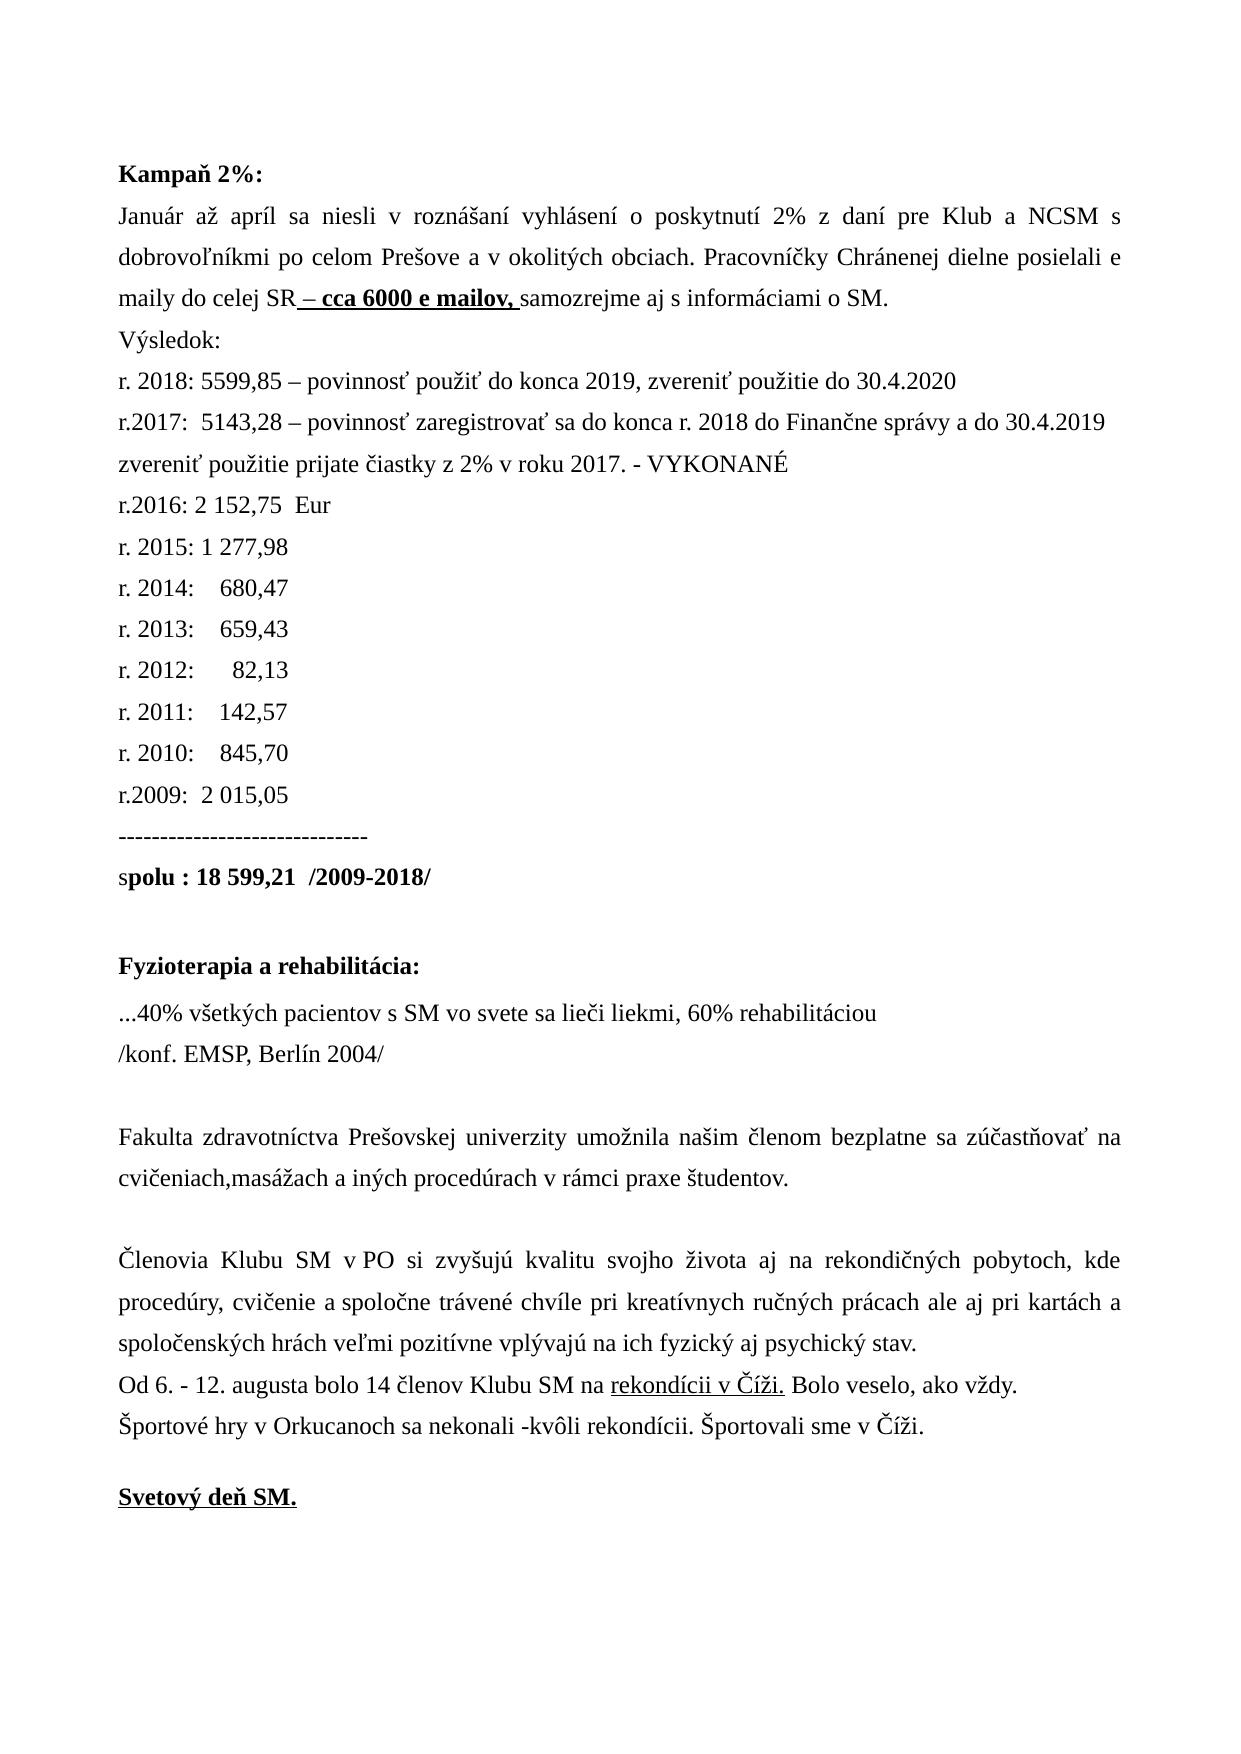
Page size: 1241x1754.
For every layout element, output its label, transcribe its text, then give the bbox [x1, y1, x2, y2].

text Od 6. - 12. augusta bolo 14 členov Klubu SM na rekondícii v Číži. Bolo veselo, ako vždy. [118, 1370, 1122, 1398]
text Členovia Klubu SM v PO si zvyšujú kvalitu svojho života aj na rekondičných pobytoch, kde procedúry, cvičenie a spoločne trávené chvíle pri kreatívnych ručných prácach ale aj pri kartách a spoločenských hrách veľmi pozitívne vplývajú na ich fyzický aj psychický stav. [118, 1246, 1122, 1357]
text r. 2010: 845,70 [118, 738, 1122, 767]
text Výsledok: [118, 325, 1122, 353]
text Fakulta zdravotníctva Prešovskej univerzity umožnila našim členom bezplatne sa zúčastňovať na cvičeniach,masážach a iných procedúrach v rámci praxe študentov. [118, 1122, 1122, 1192]
text r.2017: 5143,28 – povinnosť zaregistrovať sa do konca r. 2018 do Finančne správy a do 30.4.2019 zvereniť použitie prijate čiastky z 2% v roku 2017. - VYKONANÉ [118, 407, 1122, 478]
text r. 2018: 5599,85 – povinnosť použiť do konca 2019, zvereniť použitie do 30.4.2020 [118, 366, 1122, 395]
text ...40% všetkých pacientov s SM vo svete sa lieči liekmi, 60% rehabilitáciou [118, 998, 1122, 1026]
text r.2009: 2 015,05 [118, 780, 1122, 808]
text r. 2014: 680,47 [118, 573, 1122, 602]
text Fyzioterapia a rehabilitácia: [118, 951, 1122, 979]
text ------------------------------ [118, 821, 1122, 850]
text r. 2015: 1 277,98 [118, 532, 1122, 560]
text r. 2011: 142,57 [118, 697, 1122, 726]
text Športové hry v Orkucanoch sa nekonali -kvôli rekondícii. Športovali sme v Číži. [118, 1411, 1122, 1440]
text Január až apríl sa niesli v roznášaní vyhlásení o poskytnutí 2% z daní pre Klub a NCSM s dobrovoľníkmi po celom Prešove a v okolitých obciach. Pracovníčky Chránenej dielne posielali e maily do celej SR – cca 6000 e mailov, samozrejme aj s informáciami o SM. [118, 201, 1122, 312]
text r. 2013: 659,43 [118, 614, 1122, 643]
text /konf. EMSP, Berlín 2004/ [118, 1039, 1122, 1068]
text spolu : 18 599,21 /2009-2018/ [118, 862, 1122, 891]
text r. 2012: 82,13 [118, 656, 1122, 684]
text Svetový deň SM. [118, 1482, 1122, 1510]
text r.2016: 2 152,75 Eur [118, 490, 1122, 519]
text Kampaň 2%: [118, 159, 1122, 188]
